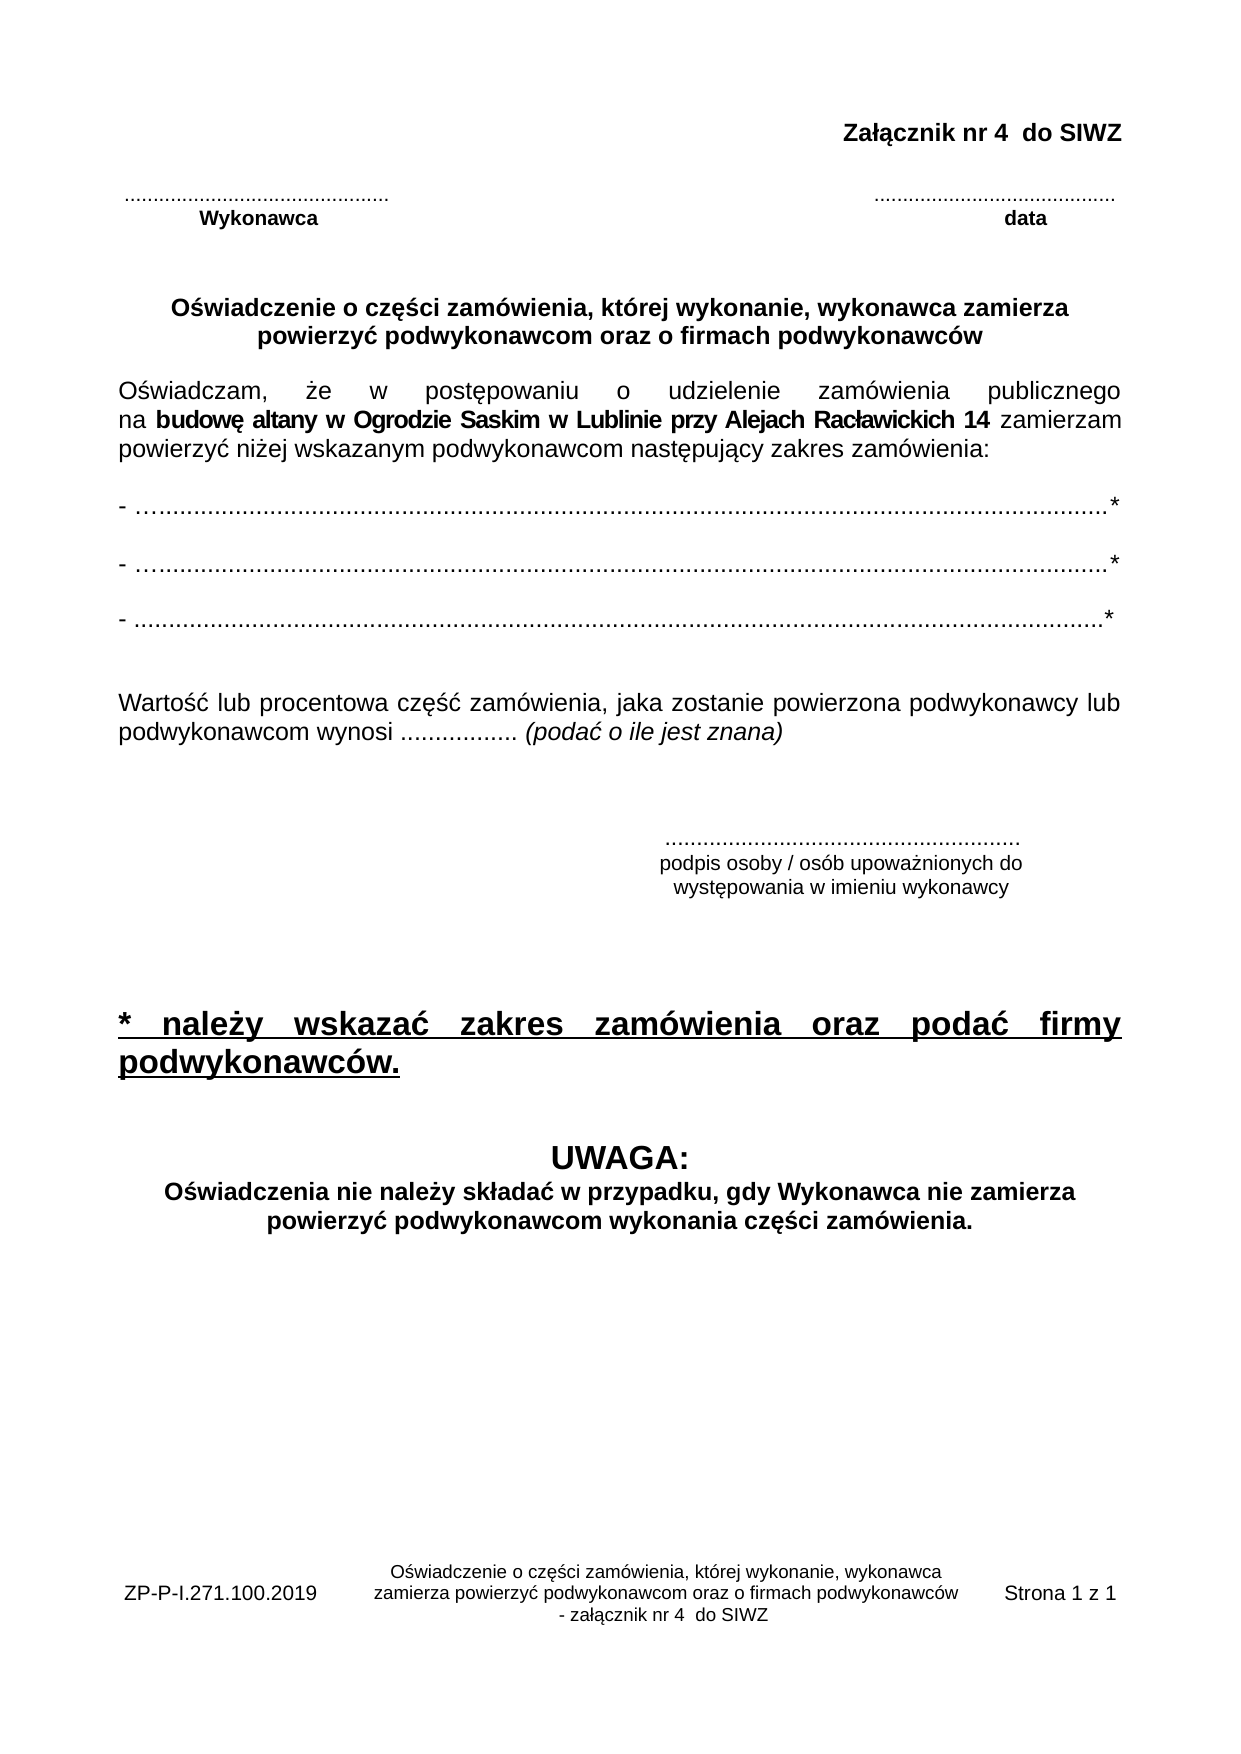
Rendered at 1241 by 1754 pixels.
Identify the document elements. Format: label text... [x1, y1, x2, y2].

text Oświadczenie o części zamówienia, której wykonanie, wykonawca zamierza powierzyć podwykonawcom oraz o firmach podwykonawców [118, 292, 1122, 350]
text UWAGA: [118, 1138, 1122, 1177]
text podwykonawców. [118, 1039, 1122, 1081]
text ........................................................ [563, 824, 1122, 851]
text - ….........................................................................................................................................* [118, 549, 1122, 578]
text Oświadczam, że w postępowaniu o udzielenie zamówienia publicznego na budowę altany w Ogrodzie Saskim w Lublinie przy Alejach Racławickich 14 zamierzam powierzyć niżej wskazanym podwykonawcom następujący zakres zamówienia: [118, 376, 1122, 463]
text Wartość lub procentowa część zamówienia, jaka zostanie powierzona podwykonawcy lub podwykonawcom wynosi ................. (podać o ile jest znana) [118, 688, 1122, 745]
subtitle Załącznik nr 4 do SIWZ [118, 118, 1122, 147]
text podpis osoby / osób upoważnionych do występowania w imieniu wykonawcy [560, 851, 1122, 899]
text - ….........................................................................................................................................* [118, 491, 1122, 520]
table_header .......................................... data [620, 176, 1122, 235]
text - ............................................................................................................................................* [118, 604, 1122, 633]
text Oświadczenia nie należy składać w przypadku, gdy Wykonawca nie zamierza powierzyć podwykonawcom wykonania części zamówienia. [118, 1177, 1122, 1234]
table_header .............................................. Wykonawca [118, 176, 620, 235]
text * należy wskazać zakres zamówienia oraz podać firmy [118, 1004, 1122, 1037]
